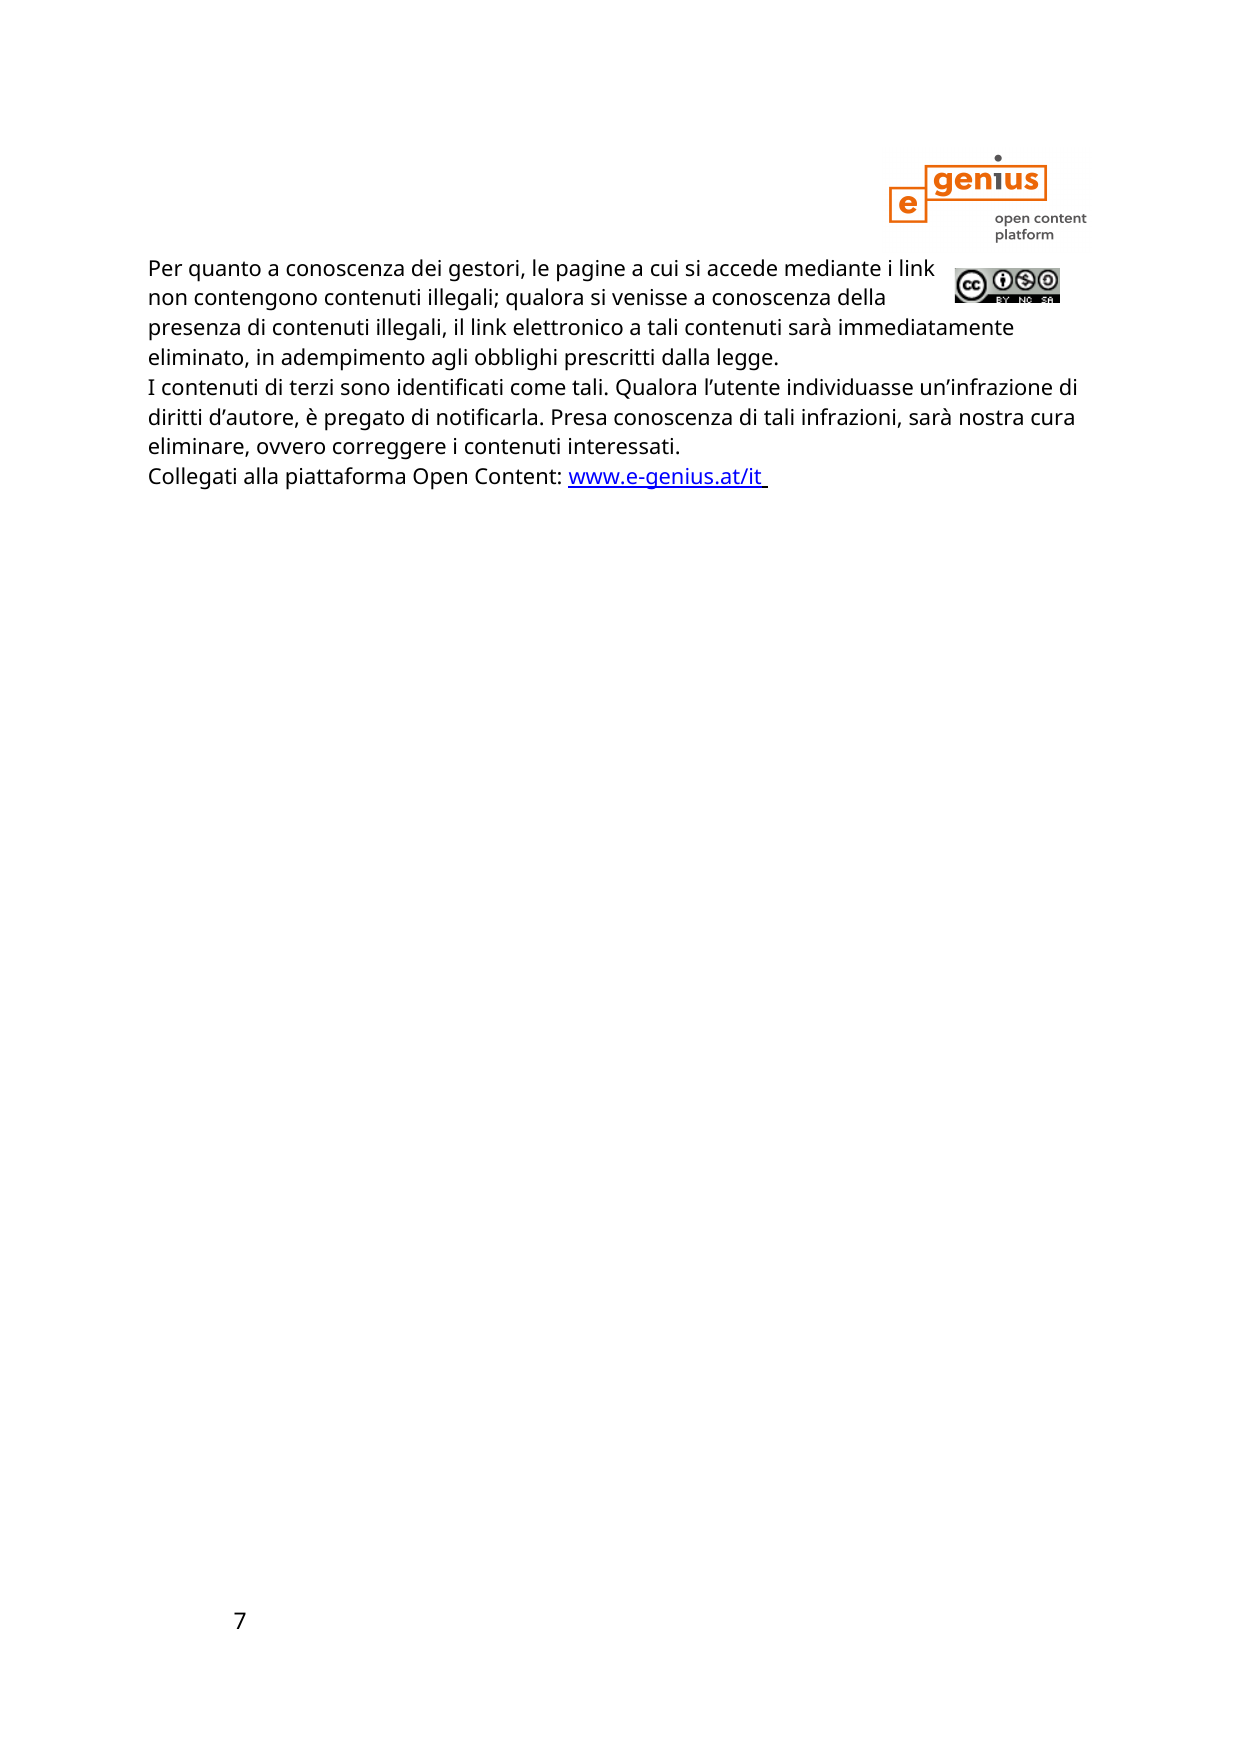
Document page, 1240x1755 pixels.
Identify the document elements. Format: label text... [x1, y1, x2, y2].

text Collegati alla piattaforma Open Content: www.e-genius.at/it [148, 461, 1092, 491]
text Per quanto a conoscenza dei gestori, le pagine a cui si accede mediante i link non contengono contenuti illegali; qualora si venisse a conoscenza della presenza di contenuti illegali, il link elettronico a tali contenuti sarà immediatamente eliminato, in adempimento agli obblighi prescritti dalla legge. [148, 253, 1092, 372]
text I contenuti di terzi sono identificati come tali. Qualora l’utente individuasse un’infrazione di diritti d’autore, è pregato di notificarla. Presa conoscenza di tali infrazioni, sarà nostra cura eliminare, ovvero correggere i contenuti interessati. [148, 372, 1092, 461]
